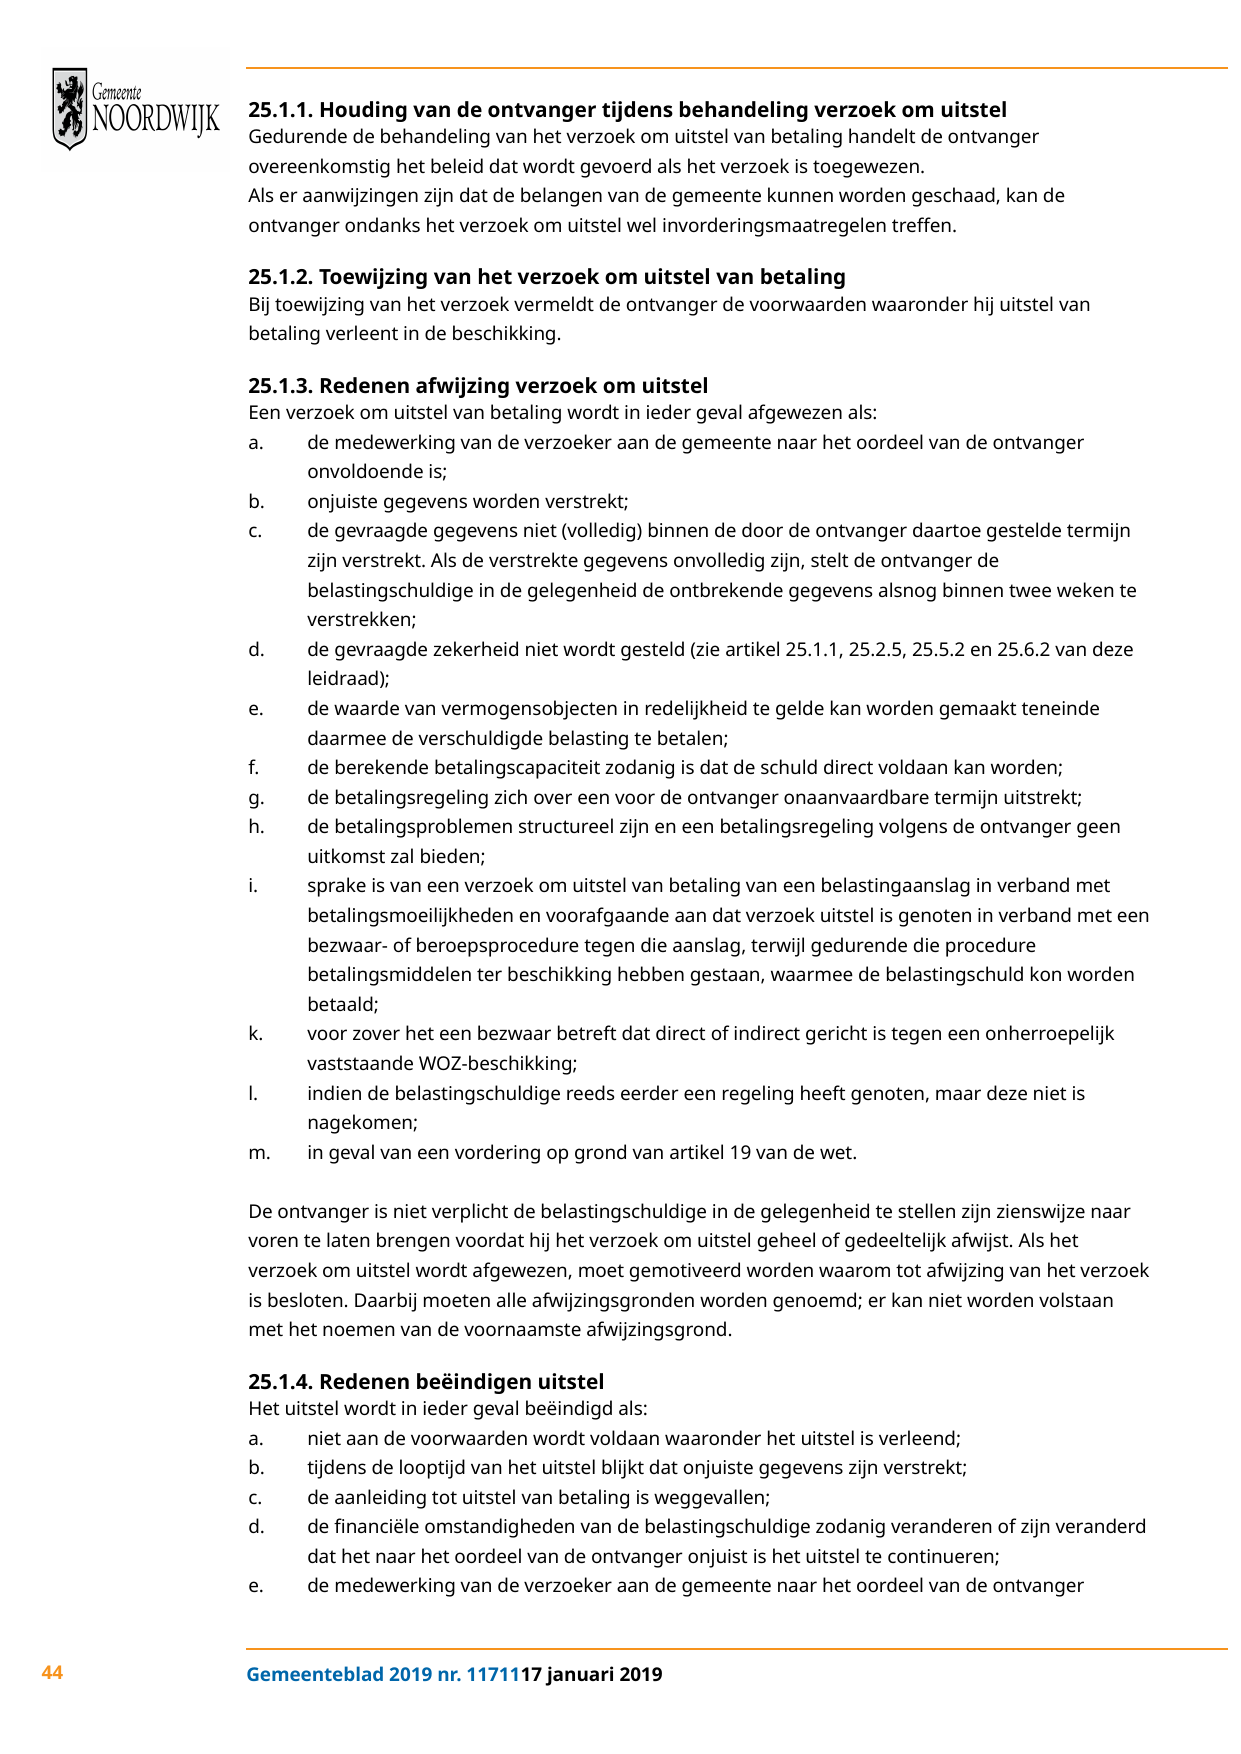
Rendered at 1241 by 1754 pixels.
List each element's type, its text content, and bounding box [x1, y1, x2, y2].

list de gevraagde zekerheid niet wordt gesteld (zie artikel 25.1.1, 25.2.5, 25.5.2 en 25.6.2 van deze leidraad); [248, 636, 1152, 691]
list de medewerking van de verzoeker aan de gemeente naar het oordeel van de ontvanger [248, 1573, 1152, 1598]
text Gedurende de behandeling van het verzoek om uitstel van betaling handelt de ontvanger overeenkomstig het beleid dat wordt gevoerd als het verzoek is toegewezen. [248, 123, 1152, 178]
text 25.1.4. Redenen beëindigen uitstel [248, 1367, 1152, 1395]
text Bij toewijzing van het verzoek vermeldt de ontvanger de voorwaarden waaronder hij uitstel van betaling verleent in de beschikking. [248, 291, 1152, 346]
text Een verzoek om uitstel van betaling wordt in ieder geval afgewezen als: [248, 399, 1152, 425]
list indien de belastingschuldige reeds eerder een regeling heeft genoten, maar deze niet is nagekomen; [248, 1080, 1152, 1135]
list de gevraagde gegevens niet (volledig) binnen de door de ontvanger daartoe gestelde termijn zijn verstrekt. Als de verstrekte gegevens onvolledig zijn, stelt de ontvanger de belastingschuldige in de gelegenheid de ontbrekende gegevens alsnog binnen twee weken te verstrekken; [248, 518, 1152, 632]
list de waarde van vermogensobjecten in redelijkheid te gelde kan worden gemaakt teneinde daarmee de verschuldigde belasting te betalen; [248, 695, 1152, 750]
list de aanleiding tot uitstel van betaling is weggevallen; [248, 1484, 1152, 1510]
picture [41, 47, 231, 172]
text 25.1.1. Houding van de ontvanger tijdens behandeling verzoek om uitstel [248, 95, 1152, 123]
list onjuiste gegevens worden verstrekt; [248, 488, 1152, 514]
list de medewerking van de verzoeker aan de gemeente naar het oordeel van de ontvanger onvoldoende is; [248, 429, 1152, 484]
list sprake is van een verzoek om uitstel van betaling van een belastingaanslag in verband met betalingsmoeilijkheden en voorafgaande aan dat verzoek uitstel is genoten in verband met een bezwaar- of beroepsprocedure tegen die aanslag, terwijl gedurende die procedure betalingsmiddelen ter beschikking hebben gestaan, waarmee de belastingschuld kon worden betaald; [248, 873, 1152, 1017]
list voor zover het een bezwaar betreft dat direct of indirect gericht is tegen een onherroepelijk vaststaande WOZ-beschikking; [248, 1021, 1152, 1076]
list de betalingsregeling zich over een voor de ontvanger onaanvaardbare termijn uitstrekt; [248, 784, 1152, 809]
list tijdens de looptijd van het uitstel blijkt dat onjuiste gegevens zijn verstrekt; [248, 1454, 1152, 1480]
text Als er aanwijzingen zijn dat de belangen van de gemeente kunnen worden geschaad, kan de ontvanger ondanks het verzoek om uitstel wel invorderingsmaatregelen treffen. [248, 182, 1152, 238]
text De ontvanger is niet verplicht de belastingschuldige in de gelegenheid te stellen zijn zienswijze naar voren te laten brengen voordat hij het verzoek om uitstel geheel of gedeeltelijk afwijst. Als het verzoek om uitstel wordt afgewezen, moet gemotiveerd worden waarom tot afwijzing van het verzoek is besloten. Daarbij moeten alle afwijzingsgronden worden genoemd; er kan niet worden volstaan met het noemen van de voornaamste afwijzingsgrond. [248, 1198, 1152, 1342]
list de financiële omstandigheden van de belastingschuldige zodanig veranderen of zijn veranderd dat het naar het oordeel van de ontvanger onjuist is het uitstel te continueren; [248, 1513, 1152, 1569]
list in geval van een vordering op grond van artikel 19 van de wet. [248, 1139, 1152, 1164]
list de berekende betalingscapaciteit zodanig is dat de schuld direct voldaan kan worden; [248, 754, 1152, 780]
list de betalingsproblemen structureel zijn en een betalingsregeling volgens de ontvanger geen uitkomst zal bieden; [248, 813, 1152, 869]
text 25.1.2. Toewijzing van het verzoek om uitstel van betaling [248, 262, 1152, 291]
text 25.1.3. Redenen afwijzing verzoek om uitstel [248, 371, 1152, 399]
list niet aan de voorwaarden wordt voldaan waaronder het uitstel is verleend; [248, 1425, 1152, 1451]
text Het uitstel wordt in ieder geval beëindigd als: [248, 1395, 1152, 1421]
